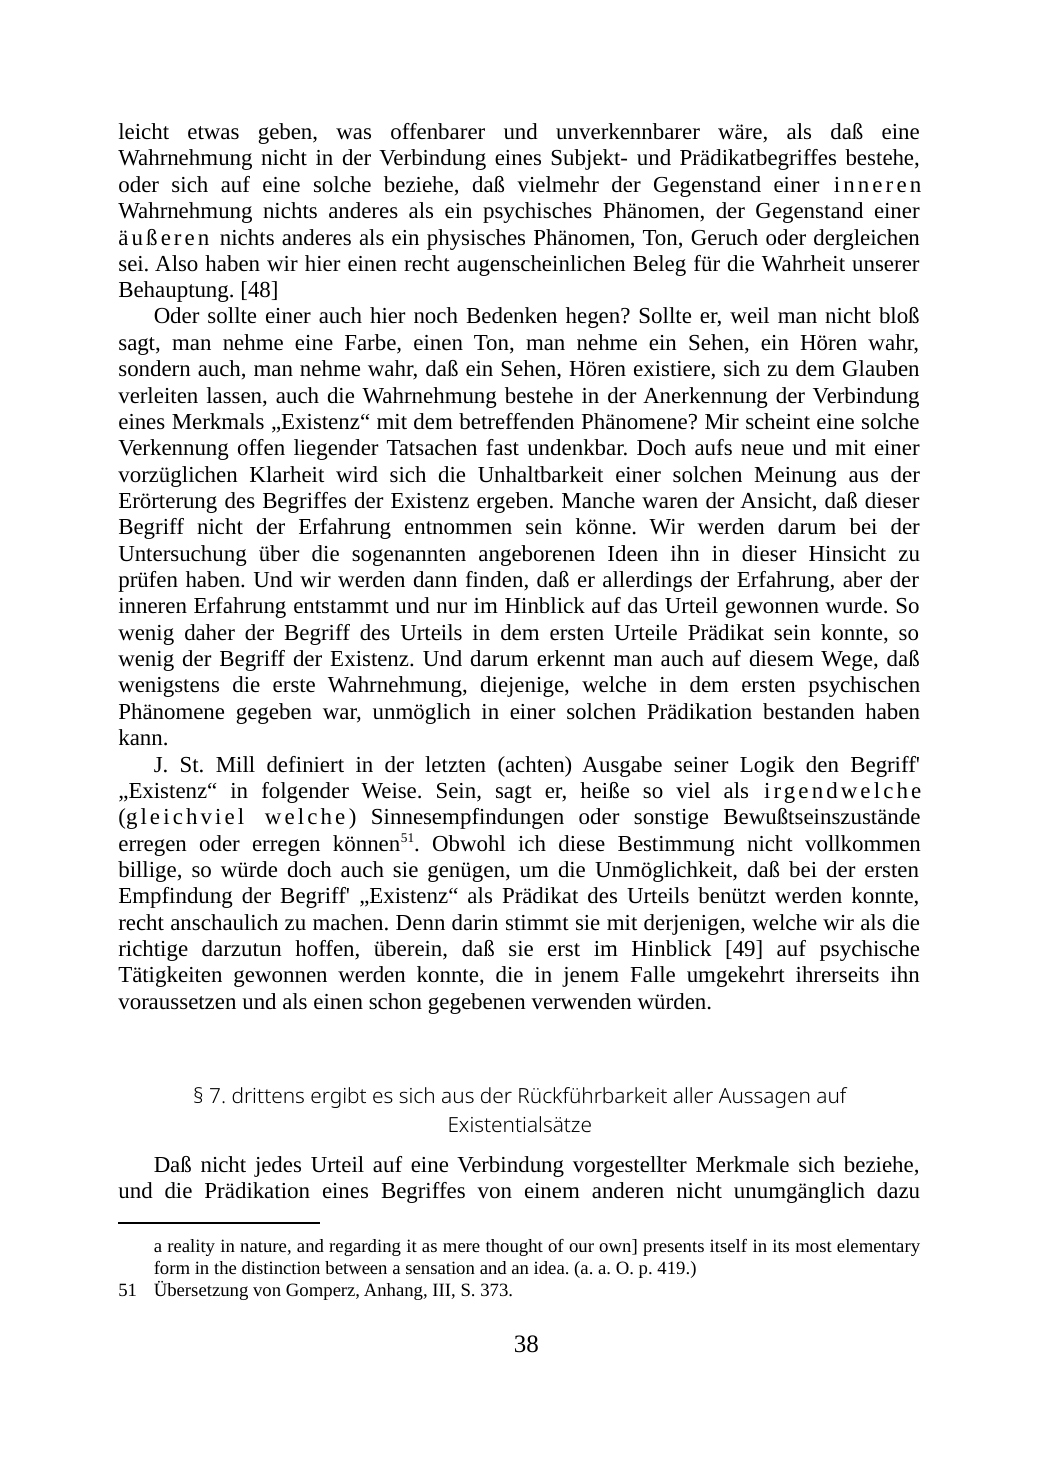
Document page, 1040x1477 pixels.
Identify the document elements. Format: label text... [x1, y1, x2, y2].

text Daß nicht jedes Urteil auf eine Verbindung vorgestellter Merkmale sich beziehe, und die Prädikation eines Begriffes von einem anderen nicht unumgänglich dazu [118, 1151, 921, 1203]
text Oder sollte einer auch hier noch Bedenken hegen? Sollte er, weil man nicht bloß sagt, man nehme eine Farbe, einen Ton, man nehme ein Sehen, ein Hören wahr, sondern auch, man nehme wahr, daß ein Sehen, Hören existiere, sich zu dem Glauben verleiten lassen, auch die Wahrnehmung bestehe in der Anerkennung der Verbindung eines Merkmals „Existenz“ mit dem betreffenden Phänomene? Mir scheint eine solche Verkennung offen liegender Tatsachen fast undenkbar. Doch aufs neue und mit einer vorzüglichen Klarheit wird sich die Unhaltbarkeit einer solchen Meinung aus der Erörterung des Begriffes der Existenz ergeben. Manche waren der Ansicht, daß dieser Begriff nicht der Erfahrung entnommen sein könne. Wir werden darum bei der Untersuchung über die sogenannten angeborenen Ideen ihn in dieser Hinsicht zu prüfen haben. Und wir werden dann finden, daß er allerdings der Erfahrung, aber der inneren Erfahrung entstammt und nur im Hinblick auf das Urteil gewonnen wurde. So wenig daher der Begriff des Urteils in dem ersten Urteile Prädikat sein konnte, so wenig der Begriff der Existenz. Und darum erkennt man auch auf diesem Wege, daß wenigstens die erste Wahrnehmung, diejenige, welche in dem ersten psychischen Phänomene gegeben war, unmöglich in einer solchen Prädikation bestanden haben kann. [118, 303, 921, 751]
text leicht etwas geben, was offenbarer und unverkennbarer wäre, als daß eine Wahrnehmung nicht in der Verbindung eines Subjekt- und Prädikatbegriffes bestehe, oder sich auf eine solche beziehe, daß vielmehr der Gegenstand einer inneren Wahrnehmung nichts anderes als ein psychisches Phänomen, der Gegenstand einer äußeren nichts anderes als ein physisches Phänomen, Ton, Geruch oder dergleichen sei. Also haben wir hier einen recht augenscheinlichen Beleg für die Wahrheit unserer Behauptung. [48] [118, 118, 921, 303]
text Übersetzung von Gomperz, Anhang, III, S. 373. [118, 1278, 921, 1300]
subtitle § 7. drittens ergibt es sich aus der Rückführbarkeit aller Aussagen auf Existentialsätze [118, 1081, 921, 1138]
text a reality in nature, and regarding it as mere thought of our own] presents itself in its most elementary form in the distinction between a sensation and an idea. (a. a. O. p. 419.) [118, 1235, 921, 1278]
text J. St. Mill definiert in der letzten (achten) Ausgabe seiner Logik den Begriff' „Existenz“ in folgender Weise. Sein, sagt er, heiße so viel als irgendwelche (gleichviel welche) Sinnesempfindungen oder sonstige Bewußtseinszustände erregen oder erregen können. Obwohl ich diese Bestimmung nicht vollkommen billige, so würde doch auch sie genügen, um die Unmöglichkeit, daß bei der ersten Empfindung der Begriff' „Existenz“ als Prädikat des Urteils benützt werden konnte, recht anschaulich zu machen. Denn darin stimmt sie mit derjenigen, welche wir als die richtige darzutun hoffen, überein, daß sie erst im Hinblick [49] auf psychische Tätigkeiten gewonnen werden konnte, die in jenem Falle umgekehrt ihrerseits ihn voraussetzen und als einen schon gegebenen verwenden würden. [118, 751, 921, 1014]
